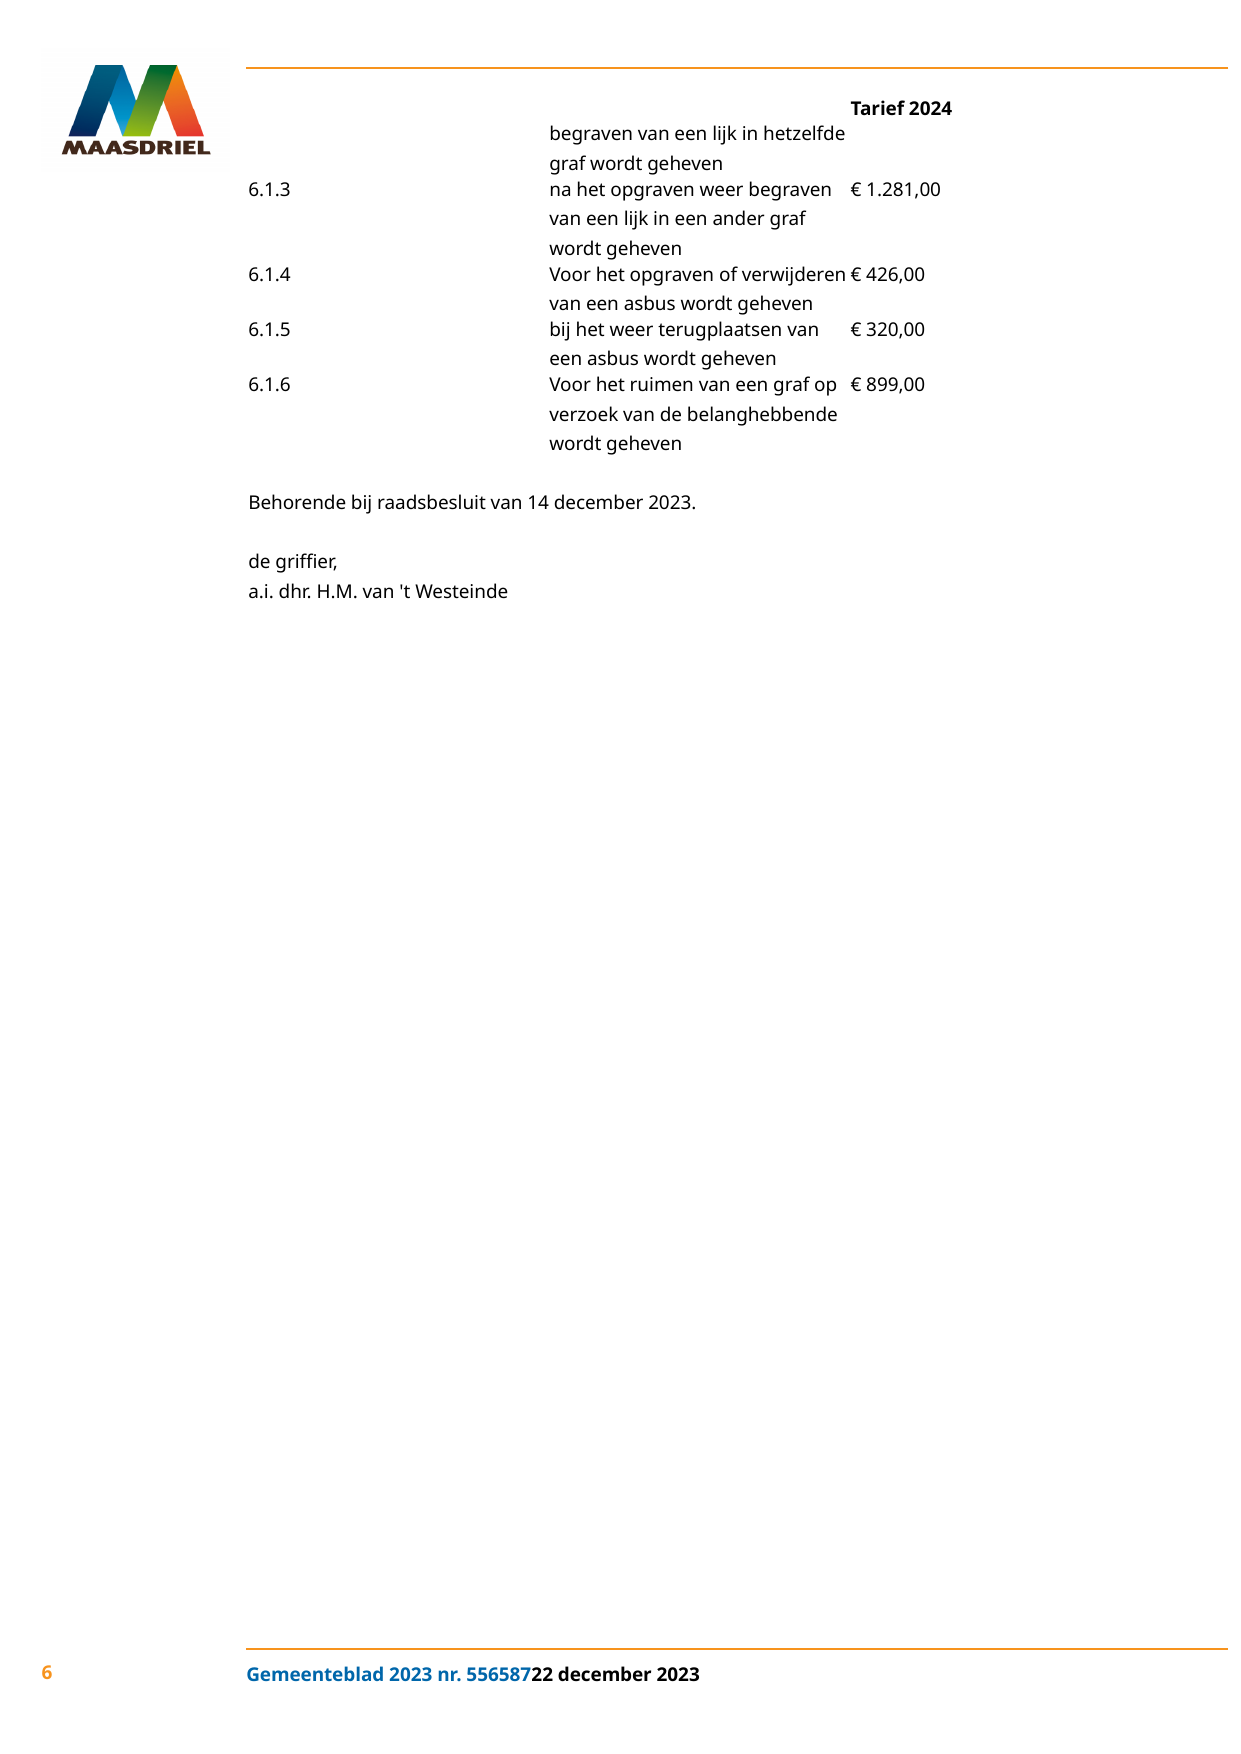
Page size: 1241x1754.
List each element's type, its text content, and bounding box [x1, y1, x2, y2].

picture [41, 47, 231, 172]
table_cell bij het weer terugplaatsen van een asbus wordt geheven [549, 316, 850, 371]
table_cell Voor het ruimen van een graf op verzoek van de belanghebbende wordt geheven [549, 371, 850, 456]
text a.i. dhr. H.M. van 't Westeinde [248, 578, 1152, 603]
table_cell 6.1.6 [248, 371, 549, 456]
table_cell € 426,00 [850, 261, 1152, 316]
table_header [549, 95, 850, 121]
table_cell € 899,00 [850, 371, 1152, 456]
table_cell [850, 121, 1152, 176]
table_cell 6.1.3 [248, 176, 549, 261]
table_cell begraven van een lijk in hetzelfde graf wordt geheven [549, 121, 850, 176]
table_header Tarief 2024 [850, 95, 1152, 121]
text de griffier, [248, 548, 1152, 574]
table_cell 6.1.4 [248, 261, 549, 316]
table_cell € 1.281,00 [850, 176, 1152, 261]
table_cell € 320,00 [850, 316, 1152, 371]
text Behorende bij raadsbesluit van 14 december 2023. [248, 489, 1152, 515]
table_header [248, 95, 549, 121]
table_cell na het opgraven weer begraven van een lijk in een ander graf wordt geheven [549, 176, 850, 261]
table_cell [248, 121, 549, 176]
table_cell 6.1.5 [248, 316, 549, 371]
table_cell Voor het opgraven of verwijderen van een asbus wordt geheven [549, 261, 850, 316]
